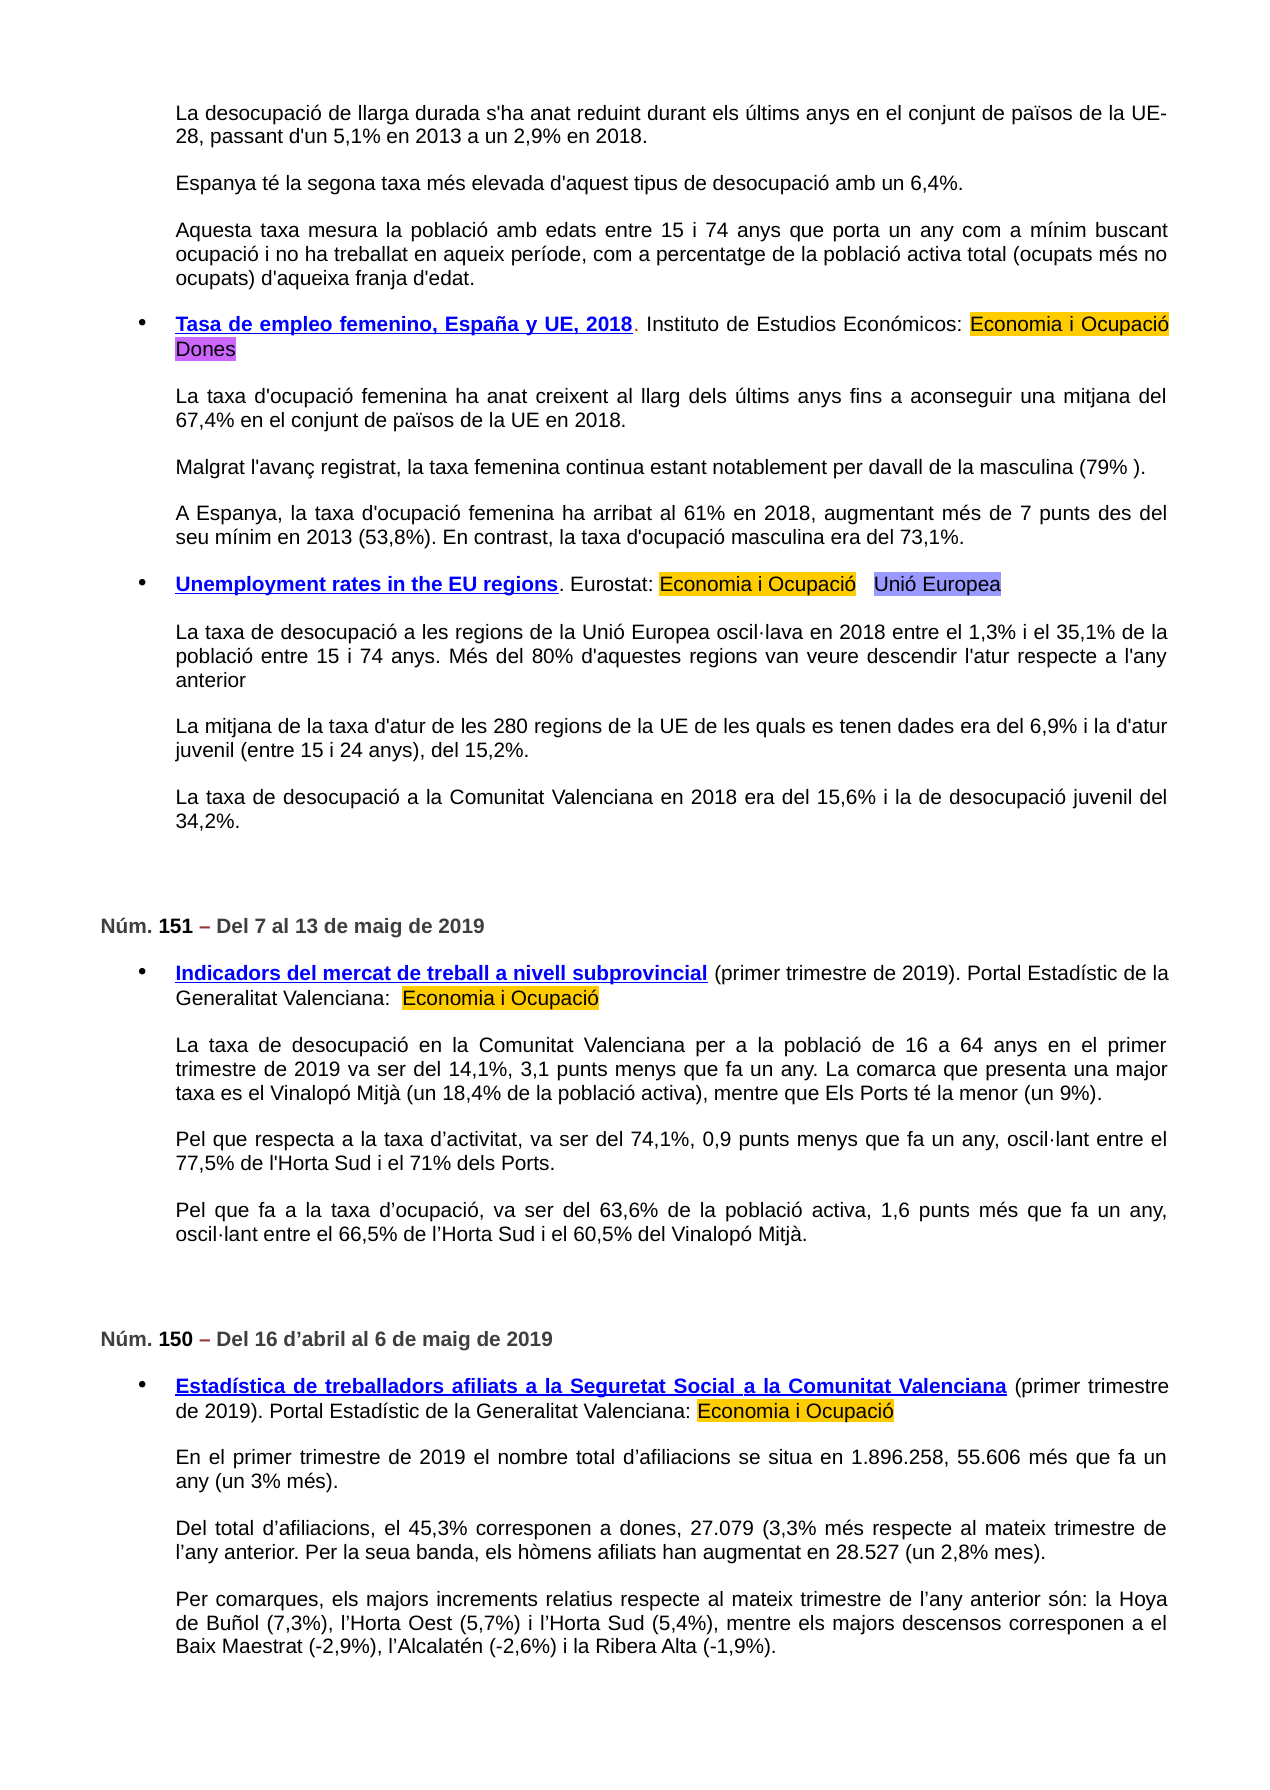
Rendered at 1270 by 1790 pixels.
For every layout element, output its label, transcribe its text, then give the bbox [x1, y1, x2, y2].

subtitle Estadística de treballadors afiliats a la Seguretat Social a la Comunitat Valenciana (primer trimestre de 2019). Portal Estadístic de la Generalitat Valenciana: Economia i Ocupació [138, 1373, 1169, 1422]
text Del total d’afiliacions, el 45,3% corresponen a dones, 27.079 (3,3% més respecte al mateix trimestre de l’any anterior. Per la seua banda, els hòmens afiliats han augmentat en 28.527 (un 2,8% mes). [175, 1516, 1169, 1564]
text Núm. 151 – Del 7 al 13 de maig de 2019 [100, 914, 1169, 938]
text La taxa de desocupació a les regions de la Unió Europea oscil·lava en 2018 entre el 1,3% i el 35,1% de la població entre 15 i 74 anys. Més del 80% d'aquestes regions van veure descendir l'atur respecte a l'any anterior [175, 619, 1169, 691]
text La taxa d'ocupació femenina ha anat creixent al llarg dels últims anys fins a aconseguir una mitjana del 67,4% en el conjunt de països de la UE en 2018. [175, 384, 1169, 432]
text Pel que respecta a la taxa d’activitat, va ser del 74,1%, 0,9 punts menys que fa un any, oscil·lant entre el 77,5% de l'Horta Sud i el 71% dels Ports. [175, 1127, 1169, 1175]
text La taxa de desocupació en la Comunitat Valenciana per a la població de 16 a 64 anys en el primer trimestre de 2019 va ser del 14,1%, 3,1 punts menys que fa un any. La comarca que presenta una major taxa es el Vinalopó Mitjà (un 18,4% de la població activa), mentre que Els Ports té la menor (un 9%). [175, 1032, 1169, 1104]
list Indicadors del mercat de treball a nivell subprovincial (primer trimestre de 2019). Portal Estadístic de la Generalitat Valenciana: Economia i Ocupació [138, 961, 1169, 1010]
text Pel que fa a la taxa d’ocupació, va ser del 63,6% de la població activa, 1,6 punts més que fa un any, oscil·lant entre el 66,5% de l’Horta Sud i el 60,5% del Vinalopó Mitjà. [175, 1198, 1169, 1246]
text A Espanya, la taxa d'ocupació femenina ha arribat al 61% en 2018, augmentant més de 7 punts des del seu mínim en 2013 (53,8%). En contrast, la taxa d'ocupació masculina era del 73,1%. [175, 501, 1169, 549]
text Espanya té la segona taxa més elevada d'aquest tipus de desocupació amb un 6,4%. [175, 171, 1169, 195]
text En el primer trimestre de 2019 el nombre total d’afiliacions se situa en 1.896.258, 55.606 més que fa un any (un 3% més). [175, 1445, 1169, 1493]
text Per comarques, els majors increments relatius respecte al mateix trimestre de l’any anterior són: la Hoya de Buñol (7,3%), l’Horta Oest (5,7%) i l’Horta Sud (5,4%), mentre els majors descensos corresponen a el Baix Maestrat (-2,9%), l’Alcalatén (-2,6%) i la Ribera Alta (-1,9%). [175, 1586, 1169, 1658]
list Unemployment rates in the EU regions. Eurostat: Economia i Ocupació Unió Europea [138, 572, 1169, 597]
text Malgrat l'avanç registrat, la taxa femenina continua estant notablement per davall de la masculina (79% ). [175, 454, 1169, 478]
text La desocupació de llarga durada s'ha anat reduint durant els últims anys en el conjunt de països de la UE-28, passant d'un 5,1% en 2013 a un 2,9% en 2018. [175, 100, 1169, 148]
text Núm. 150 – Del 16 d’abril al 6 de maig de 2019 [100, 1327, 1169, 1351]
text La mitjana de la taxa d'atur de les 280 regions de la UE de les quals es tenen dades era del 6,9% i la d'atur juvenil (entre 15 i 24 anys), del 15,2%. [175, 714, 1169, 762]
list Tasa de empleo femenino, España y UE, 2018. Instituto de Estudios Económicos: Economia i Ocupació Dones [138, 312, 1169, 361]
text La taxa de desocupació a la Comunitat Valenciana en 2018 era del 15,6% i la de desocupació juvenil del 34,2%. [175, 785, 1169, 833]
text Aquesta taxa mesura la població amb edats entre 15 i 74 anys que porta un any com a mínim buscant ocupació i no ha treballat en aqueix període, com a percentatge de la població activa total (ocupats més no ocupats) d'aqueixa franja d'edat. [175, 218, 1169, 289]
